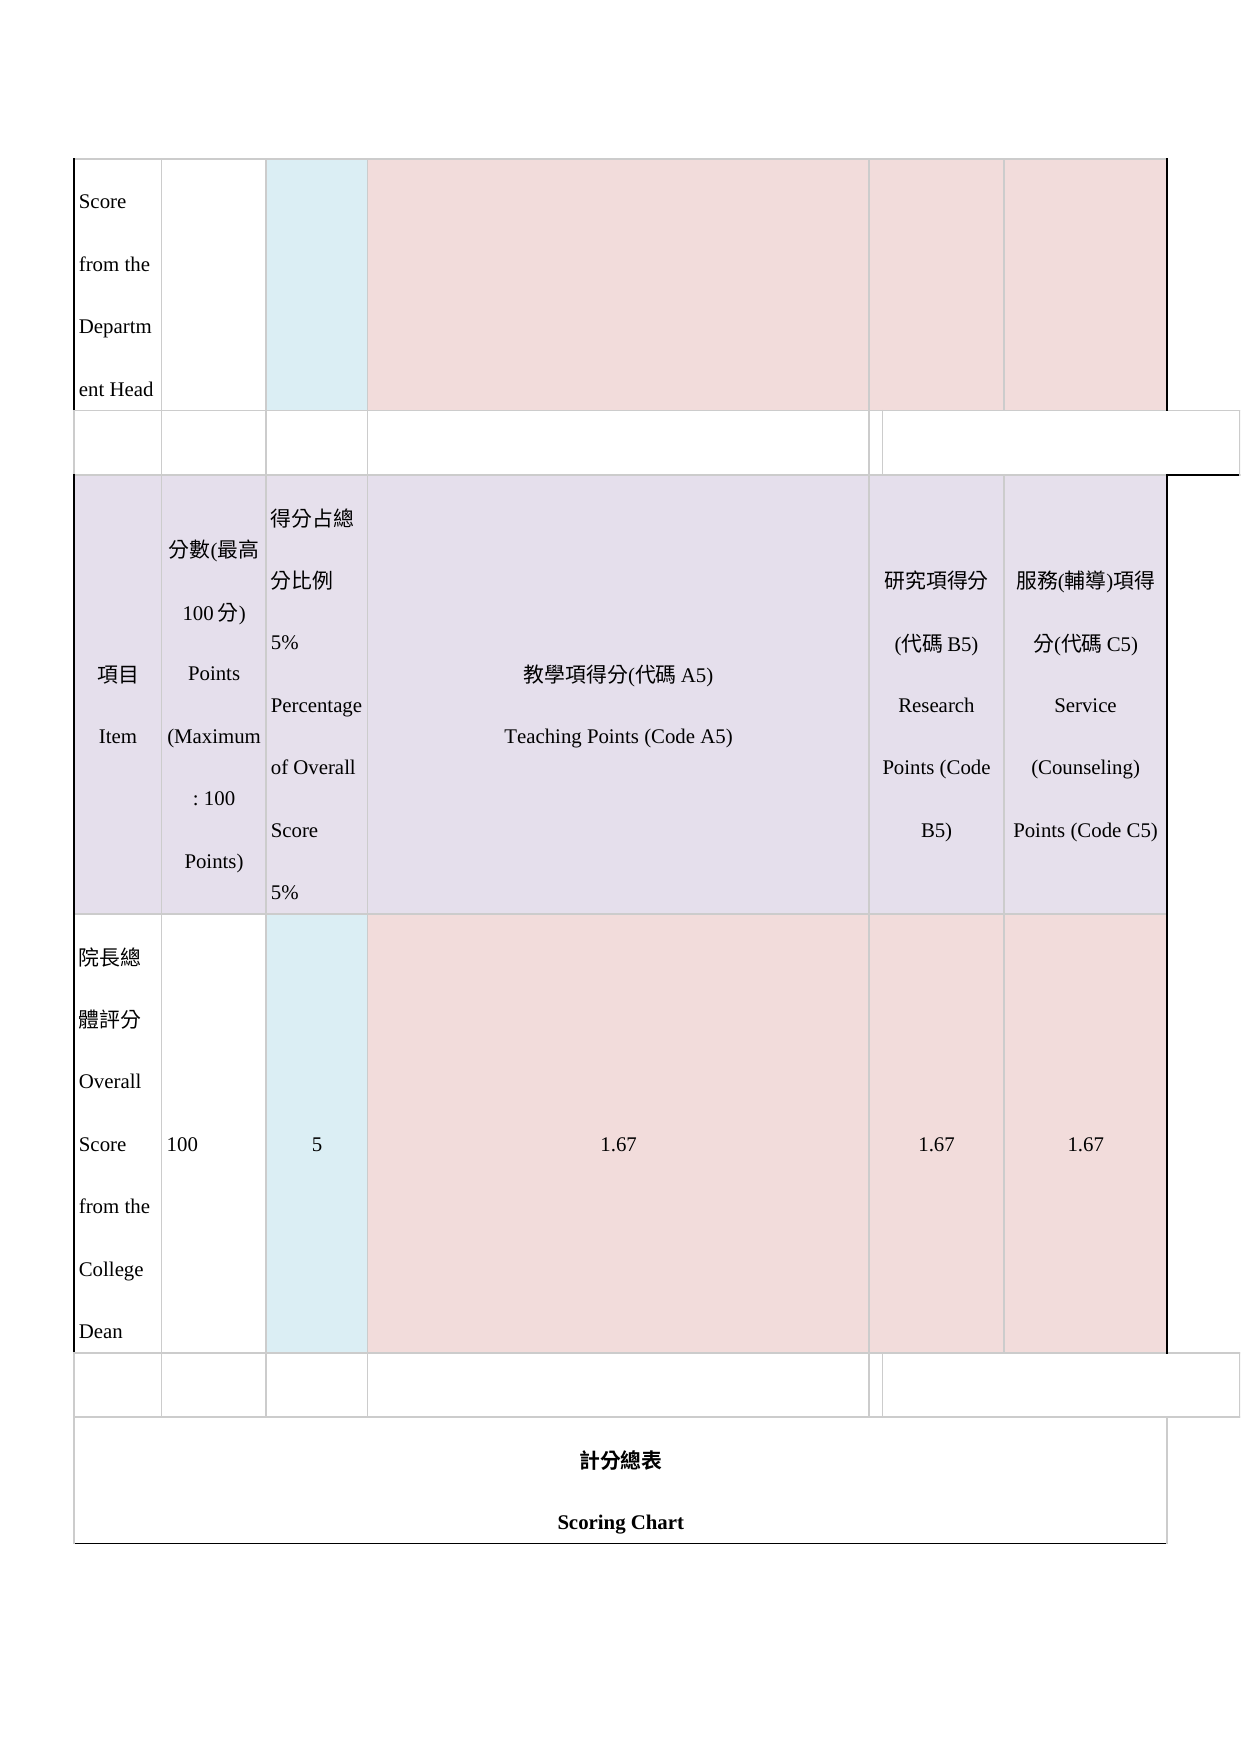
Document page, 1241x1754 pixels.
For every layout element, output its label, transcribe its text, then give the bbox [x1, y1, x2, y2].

table_cell 研究項得分(代碼B5) Research Points (Code B5) [870, 476, 1003, 913]
table_cell [368, 1354, 868, 1416]
table_cell 分數(最高100分) Points (Maximum: 100 Points) [162, 476, 265, 913]
table_cell 項目 Item [75, 476, 161, 913]
table_cell [870, 411, 882, 474]
table_cell [368, 160, 868, 410]
table_cell [162, 160, 265, 410]
table_cell [1168, 476, 1240, 913]
table_cell 得分占總分比例5% Percentage of Overall Score 5% [267, 476, 367, 913]
table_cell [870, 1354, 882, 1416]
table_cell 1.67 [1005, 915, 1166, 1352]
table_cell [1168, 913, 1240, 1352]
table_cell 1.67 [870, 915, 1003, 1352]
table_cell 1.67 [368, 915, 868, 1352]
table_cell [1168, 158, 1240, 410]
table_cell [883, 1354, 1239, 1416]
table_cell [1005, 160, 1166, 410]
table_cell 計分總表 Scoring Chart [75, 1418, 1166, 1543]
table_cell [75, 411, 161, 474]
table_cell [162, 411, 265, 474]
table_cell [162, 1354, 265, 1416]
table_cell 教學項得分(代碼A5) Teaching Points (Code A5) [368, 476, 868, 913]
table_cell 100 [162, 915, 265, 1352]
table_cell [267, 411, 367, 474]
table_cell 院長總體評分 Overall Score from the College Dean [75, 915, 161, 1352]
table_cell [870, 160, 1003, 410]
table_cell [267, 1354, 367, 1416]
table_cell [883, 411, 1239, 474]
table_cell 服務(輔導)項得分(代碼C5) Service (Counseling) Points (Code C5) [1005, 476, 1166, 913]
table_cell [75, 1354, 161, 1416]
table_cell [1168, 1418, 1240, 1543]
table_cell [267, 160, 367, 410]
table_cell [368, 411, 868, 474]
table_cell Score from the Department Head [75, 160, 161, 410]
table_cell 5 [267, 915, 367, 1352]
